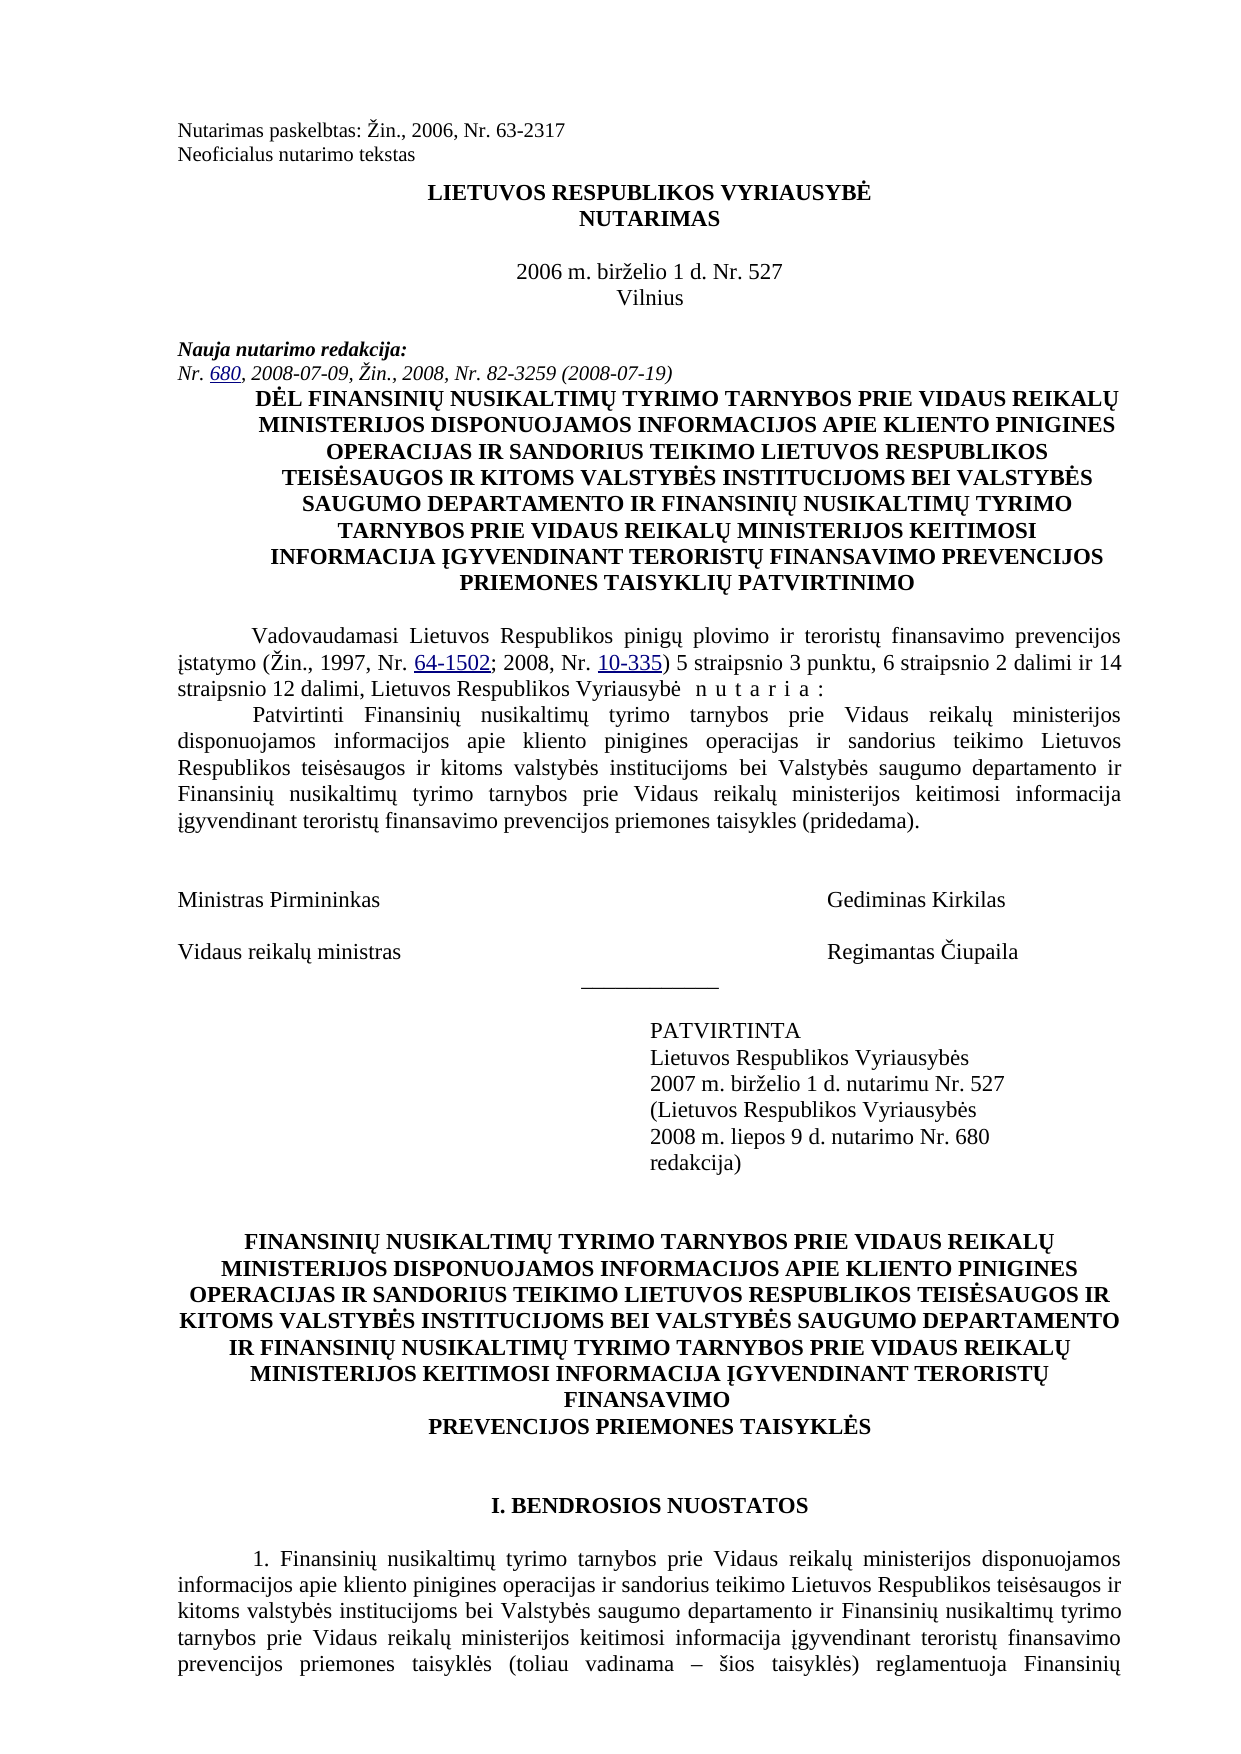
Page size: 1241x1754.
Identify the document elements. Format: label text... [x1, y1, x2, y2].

text Neoficialus nutarimo tekstas [177, 142, 1122, 166]
text ____________ [177, 965, 1122, 991]
subtitle Lietuvos Respublikos Vyriausybė [177, 179, 1122, 205]
text Vilnius [177, 284, 1122, 311]
text 1. Finansinių nusikaltimų tyrimo tarnybos prie Vidaus reikalų ministerijos disponuojamos informacijos apie kliento pinigines operacijas ir sandorius teikimo Lietuvos Respublikos teisėsaugos ir kitoms valstybės institucijoms bei Valstybės saugumo departamento ir Finansinių nusikaltimų tyrimo tarnybos prie Vidaus reikalų ministerijos keitimosi informacija įgyvendinant teroristų finansavimo prevencijos priemones taisyklės (toliau vadinama – šios taisyklės) reglamentuoja Finansinių [177, 1544, 1122, 1676]
subtitle FINANSINIŲ NUSIKALTIMŲ TYRIMO TARNYBOS PRIE VIDAUS REIKALŲ MINISTERIJOS DISPONUOJAMOS INFORMACIJOS APIE KLIENTO pinigines operacijas IR SANDORIUS TEIKIMO Lietuvos respublikos TEISĖSAUGOS IR KITOMS VALSTYBĖS INSTITUCIJOMS BEI VALSTYBĖS SAUGUMO DEPARTAMENTO IR FINANSINIŲ NUSIKALTIMŲ TYRIMO TARNYBOS PRIE VIDAUS REIKALŲ MINISTERIJOS KEITIMOSI INFORMACIJA ĮGYVENDINANT TERORISTŲ FINANSAVIMO PREVENCIJOS PRIEMONES TaISYKLės [177, 1228, 1122, 1439]
text 2006 m. birželio 1 d. Nr. 527 [177, 258, 1122, 284]
text Vidaus reikalų ministras Regimantas Čiupaila [177, 938, 1122, 965]
subtitle NUTARIMAS [177, 205, 1122, 231]
text DĖL FINANSINIŲ NUSIKALTIMŲ TYRIMO TARNYBOS PRIE VIDAUS REIKALŲ MINISTERIJOS DISPONUOJAMOS INFORMACIJOS APIE KLIENTO PINIGINES OPERACIJAS IR SANDORIUS TEIKIMO LIETUVOS RESPUBLIKOS TEISĖSAUGOS IR KITOMS VALSTYBĖS INSTITUCIJOMS BEI VALSTYBĖS SAUGUMO DEPARTAMENTO IR FINANSINIŲ NUSIKALTIMŲ TYRIMO TARNYBOS PRIE VIDAUS REIKALŲ MINISTERIJOS KEITIMOSI INFORMACIJA ĮGYVENDINANT TERORISTŲ FINANSAVIMO PREVENCIJOS PRIEMONES TAISYKLIŲ PATVIRTINIMO [252, 385, 1122, 596]
text Patvirtinti Finansinių nusikaltimų tyrimo tarnybos prie Vidaus reikalų ministerijos disponuojamos informacijos apie kliento pinigines operacijas ir sandorius teikimo Lietuvos Respublikos teisėsaugos ir kitoms valstybės institucijoms bei Valstybės saugumo departamento ir Finansinių nusikaltimų tyrimo tarnybos prie Vidaus reikalų ministerijos keitimosi informacija įgyvendinant teroristų finansavimo prevencijos priemones taisykles (pridedama). [177, 701, 1122, 833]
text Nutarimas paskelbtas: Žin., 2006, Nr. 63-2317 [177, 118, 1122, 142]
text Patvirtinta Lietuvos Respublikos Vyriausybės 2007 m. birželio 1 d. nutarimu Nr. 527 (Lietuvos Respublikos Vyriausybės 2008 m. liepos 9 d. nutarimo Nr. 680 redakcija) [650, 1017, 1122, 1176]
text Nr. 680, 2008-07-09, Žin., 2008, Nr. 82-3259 (2008-07-19) [177, 361, 1122, 385]
text I. BENDROSIOS NUOSTATOS [177, 1492, 1122, 1518]
text Ministras Pirmininkas Gediminas Kirkilas [177, 886, 1122, 912]
text Vadovaudamasi Lietuvos Respublikos pinigų plovimo ir teroristų finansavimo prevencijos įstatymo (Žin., 1997, Nr. 64-1502; 2008, Nr. 10-335) 5 straipsnio 3 punktu, 6 straipsnio 2 dalimi ir 14 straipsnio 12 dalimi, Lietuvos Respublikos Vyriausybė nutaria: [177, 622, 1122, 701]
text Nauja nutarimo redakcija: [177, 337, 1122, 361]
